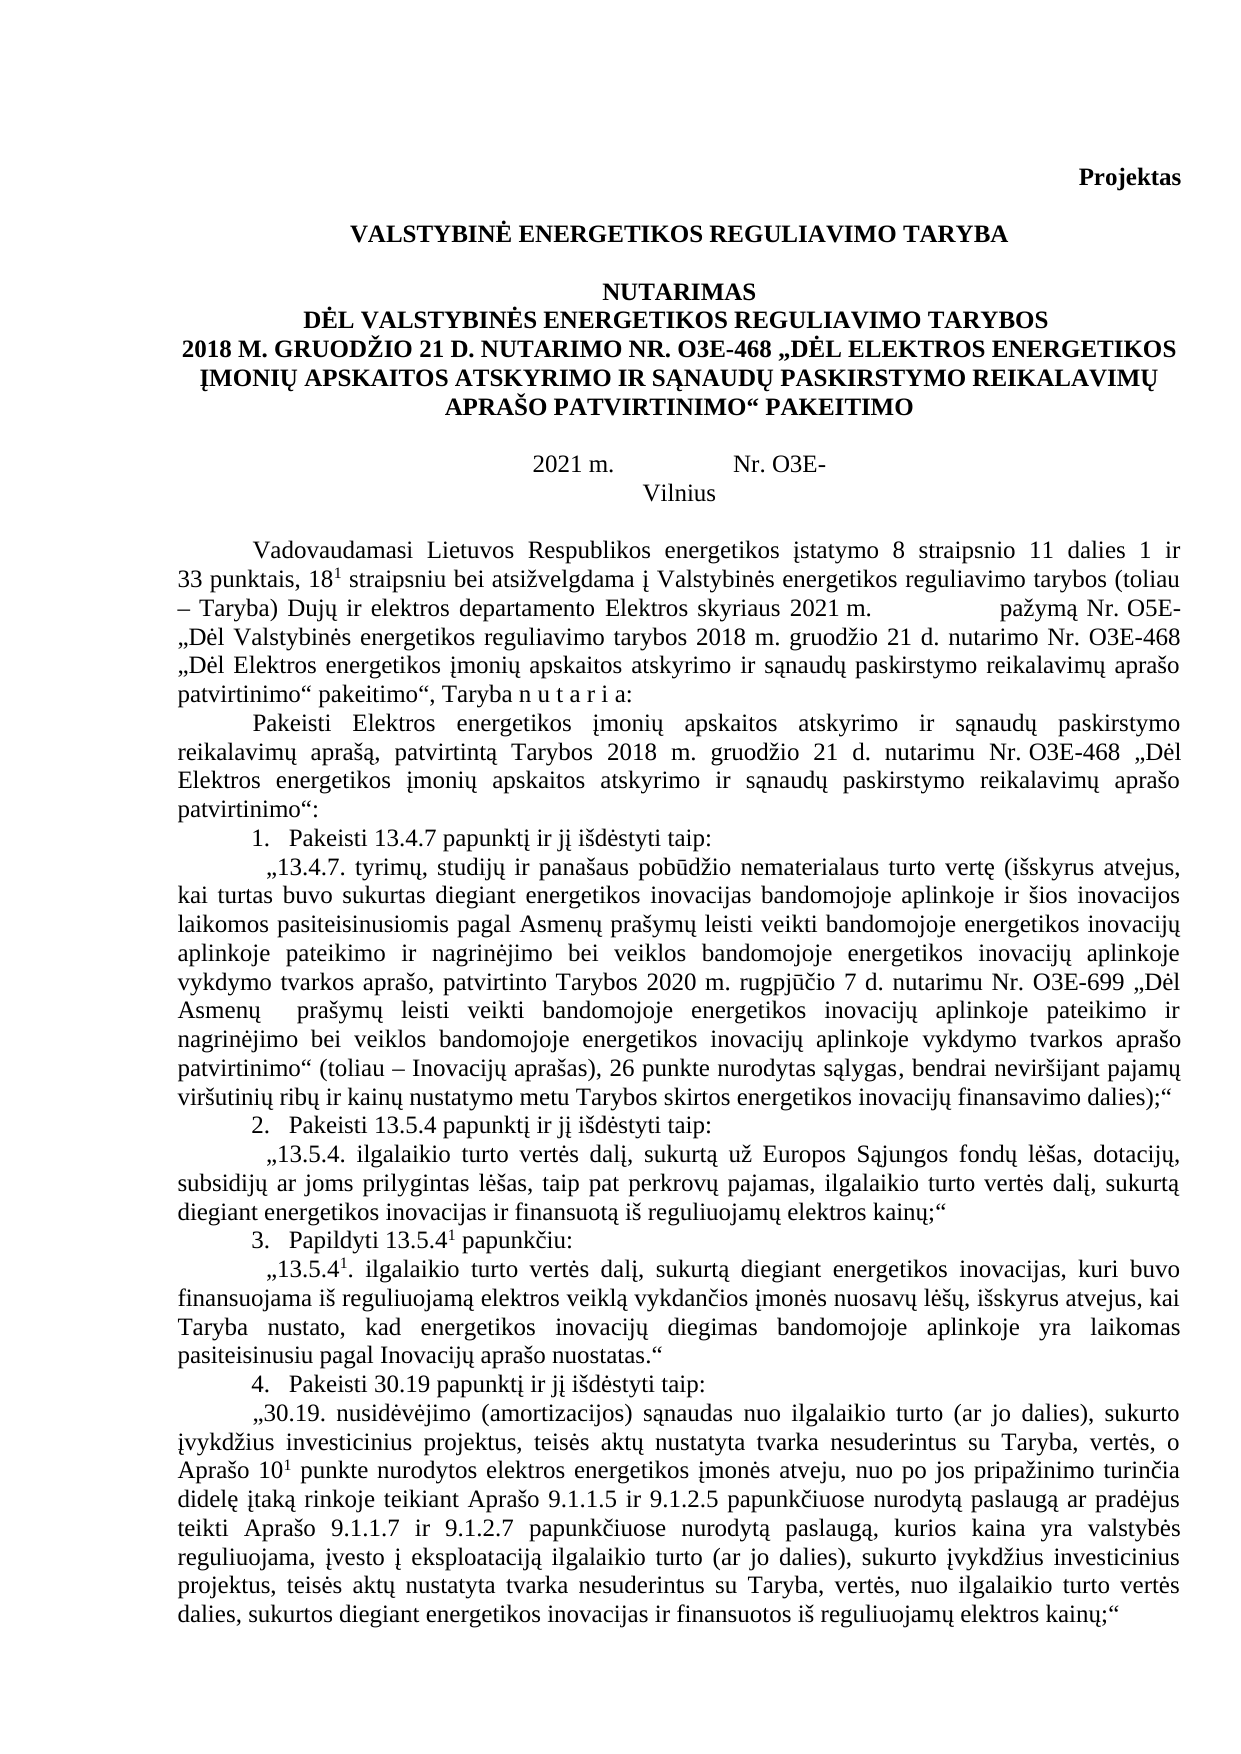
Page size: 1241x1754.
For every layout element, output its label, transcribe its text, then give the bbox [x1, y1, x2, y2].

text 3. Papildyti 13.5.41 papunkčiu: [251, 1225, 1181, 1254]
text Vadovaudamasi Lietuvos Respublikos energetikos įstatymo 8 straipsnio 11 dalies 1 ir 33 punktais, 181 straipsniu bei atsižvelgdama į Valstybinės energetikos reguliavimo tarybos (toliau – Taryba) Dujų ir elektros departamento Elektros skyriaus 2021 m. pažymą Nr. O5E- „Dėl Valstybinės energetikos reguliavimo tarybos 2018 m. gruodžio 21 d. nutarimo Nr. O3E-468 „Dėl Elektros energetikos įmonių apskaitos atskyrimo ir sąnaudų paskirstymo reikalavimų aprašo patvirtinimo“ pakeitimo“, Taryba nutaria: [177, 535, 1181, 708]
text „13.5.4. ilgalaikio turto vertės dalį, sukurtą už Europos Sąjungos fondų lėšas, dotacijų, subsidijų ar joms prilygintas lėšas, taip pat perkrovų pajamas, ilgalaikio turto vertės dalį, sukurtą diegiant energetikos inovacijas ir finansuotą iš reguliuojamų elektros kainų;“ [177, 1139, 1181, 1225]
text Projektas [177, 162, 1181, 190]
text „13.4.7. tyrimų, studijų ir panašaus pobūdžio nematerialaus turto vertę (išskyrus atvejus, kai turtas buvo sukurtas diegiant energetikos inovacijas bandomojoje aplinkoje ir šios inovacijos laikomos pasiteisinusiomis pagal Asmenų prašymų leisti veikti bandomojoje energetikos inovacijų aplinkoje pateikimo ir nagrinėjimo bei veiklos bandomojoje energetikos inovacijų aplinkoje vykdymo tvarkos aprašo, patvirtinto Tarybos 2020 m. rugpjūčio 7 d. nutarimu Nr. O3E-699 „Dėl Asmenų prašymų leisti veikti bandomojoje energetikos inovacijų aplinkoje pateikimo ir nagrinėjimo bei veiklos bandomojoje energetikos inovacijų aplinkoje vykdymo tvarkos aprašo patvirtinimo“ (toliau – Inovacijų aprašas), 26 punkte nurodytas sąlygas, bendrai neviršijant pajamų viršutinių ribų ir kainų nustatymo metu Tarybos skirtos energetikos inovacijų finansavimo dalies);“ [177, 852, 1181, 1110]
text 1. Pakeisti 13.4.7 papunktį ir jį išdėstyti taip: [251, 823, 1181, 852]
text „13.5.41. ilgalaikio turto vertės dalį, sukurtą diegiant energetikos inovacijas, kuri buvo finansuojama iš reguliuojamą elektros veiklą vykdančios įmonės nuosavų lėšų, išskyrus atvejus, kai Taryba nustato, kad energetikos inovacijų diegimas bandomojoje aplinkoje yra laikomas pasiteisinusiu pagal Inovacijų aprašo nuostatas.“ [177, 1254, 1181, 1369]
text Vilnius [177, 478, 1181, 507]
text 4. Pakeisti 30.19 papunktį ir jį išdėstyti taip: [251, 1369, 1181, 1398]
text 2018 M. GRUODŽIO 21 D. NUTARIMO NR. O3E-468 „DĖL ELEKTROS ENERGETIKOS ĮMONIŲ APSKAITOS ATSKYRIMO IR SĄNAUDŲ PASKIRSTYMO REIKALAVIMŲ APRAŠO PATVIRTINIMO“ PAKEITIMO [177, 334, 1181, 420]
text DĖL VALSTYBINĖS ENERGETIKOS REGULIAVIMO TARYBOS [177, 305, 1181, 334]
text „30.19. nusidėvėjimo (amortizacijos) sąnaudas nuo ilgalaikio turto (ar jo dalies), sukurto įvykdžius investicinius projektus, teisės aktų nustatyta tvarka nesuderintus su Taryba, vertės, o Aprašo 101 punkte nurodytos elektros energetikos įmonės atveju, nuo po jos pripažinimo turinčia didelę įtaką rinkoje teikiant Aprašo 9.1.1.5 ir 9.1.2.5 papunkčiuose nurodytą paslaugą ar pradėjus teikti Aprašo 9.1.1.7 ir 9.1.2.7 papunkčiuose nurodytą paslaugą, kurios kaina yra valstybės reguliuojama, įvesto į eksploataciją ilgalaikio turto (ar jo dalies), sukurto įvykdžius investicinius projektus, teisės aktų nustatyta tvarka nesuderintus su Taryba, vertės, nuo ilgalaikio turto vertės dalies, sukurtos diegiant energetikos inovacijas ir finansuotos iš reguliuojamų elektros kainų;“ [177, 1398, 1181, 1628]
text VALSTYBINĖ ENERGETIKOS REGULIAVIMO TARYBA [177, 219, 1181, 248]
text Pakeisti Elektros energetikos įmonių apskaitos atskyrimo ir sąnaudų paskirstymo reikalavimų aprašą, patvirtintą Tarybos 2018 m. gruodžio 21 d. nutarimu Nr. O3E-468 „Dėl Elektros energetikos įmonių apskaitos atskyrimo ir sąnaudų paskirstymo reikalavimų aprašo patvirtinimo“: [177, 708, 1181, 823]
text 2021 m. Nr. O3E- [177, 449, 1181, 478]
text 2. Pakeisti 13.5.4 papunktį ir jį išdėstyti taip: [251, 1110, 1181, 1139]
text NUTARIMAS [177, 277, 1181, 305]
